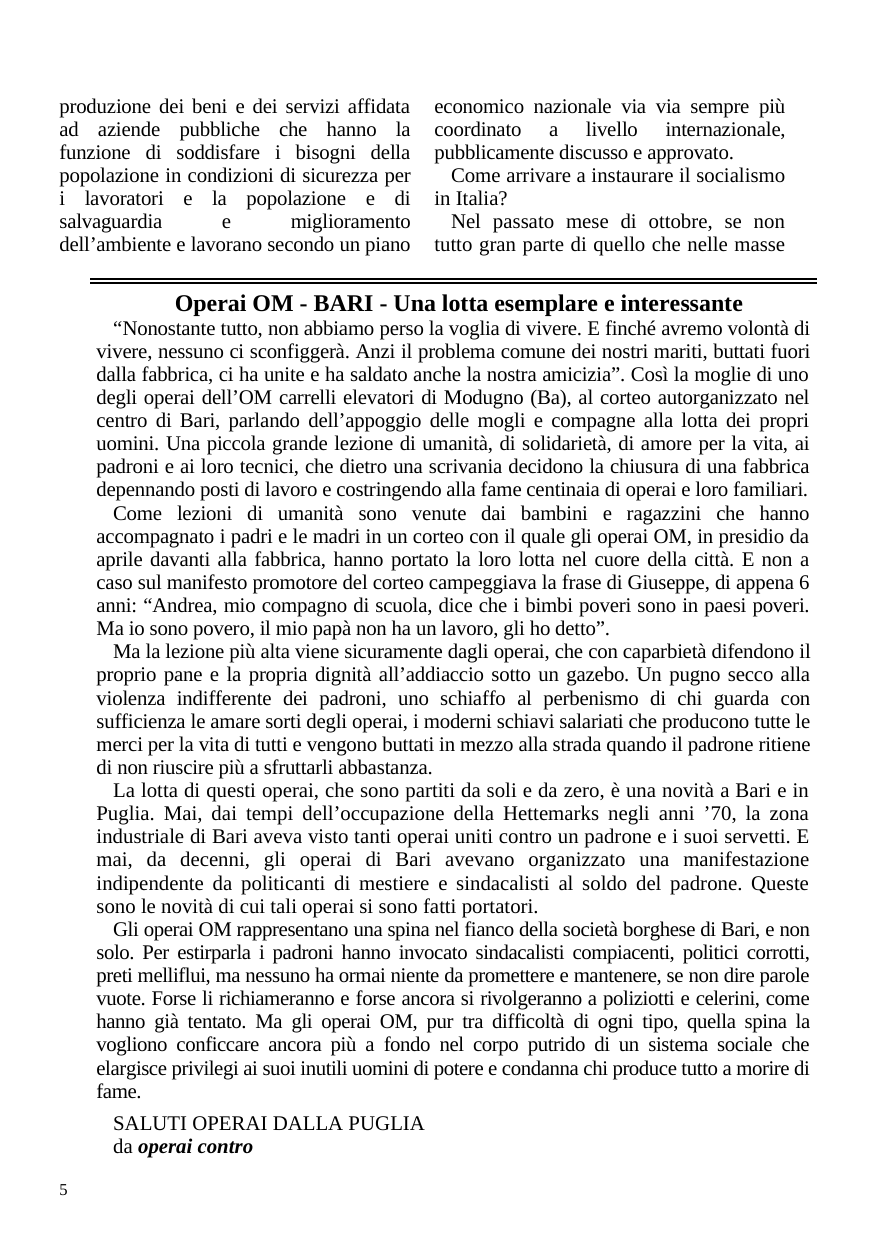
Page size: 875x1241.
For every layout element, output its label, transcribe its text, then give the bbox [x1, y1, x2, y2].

text Ma la lezione più alta viene sicuramente dagli operai, che con caparbietà difendono il proprio pane e la propria dignità all’addiaccio sotto un gazebo. Un pugno secco alla violenza indifferente dei padroni, uno schiaffo al perbenismo di chi guarda con sufficienza le amare sorti degli operai, i moderni schiavi salariati che producono tutte le merci per la vita di tutti e vengono buttati in mezzo alla strada quando il padrone ritiene di non riuscire più a sfruttarli abbastanza. [96, 640, 811, 779]
text La lotta di questi operai, che sono partiti da soli e da zero, è una novità a Bari e in Puglia. Mai, dai tempi dell’occupazione della Hettemarks negli anni ’70, la zona industriale di Bari aveva visto tanti operai uniti contro un padrone e i suoi servetti. E mai, da decenni, gli operai di Bari avevano organizzato una manifestazione indipendente da politicanti di mestiere e sindacalisti al soldo del padrone. Queste sono le novità di cui tali operai si sono fatti portatori. [96, 779, 811, 918]
text Come lezioni di umanità sono venute dai bambini e ragazzini che hanno accompagnato i padri e le madri in un corteo con il quale gli operai OM, in presidio da aprile davanti alla fabbrica, hanno portato la loro lotta nel cuore della città. E non a caso sul manifesto promotore del corteo campeggiava la frase di Giuseppe, di appena 6 anni: “Andrea, mio compagno di scuola, dice che i bimbi poveri sono in paesi poveri. Ma io sono povero, il mio papà non ha un lavoro, gli ho detto”. [96, 501, 811, 640]
text economico nazionale via via sempre più coordinato a livello internazionale, pubblicamente discusso e approvato. [434, 94, 786, 164]
text “Nonostante tutto, non abbiamo perso la voglia di vivere. E finché avremo volontà di vivere, nessuno ci sconfiggerà. Anzi il problema comune dei nostri mariti, buttati fuori dalla fabbrica, ci ha unite e ha saldato anche la nostra amicizia”. Così la moglie di uno degli operai dell’OM carrelli elevatori di Modugno (Ba), al corteo autorganizzato nel centro di Bari, parlando dell’appoggio delle mogli e compagne alla lotta dei propri uomini. Una piccola grande lezione di umanità, di solidarietà, di amore per la vita, ai padroni e ai loro tecnici, che dietro una scrivania decidono la chiusura di una fabbrica depennando posti di lavoro e costringendo alla fame centinaia di operai e loro familiari. [96, 316, 811, 501]
text SALUTI OPERAI DALLA PUGLIA [96, 1112, 811, 1135]
text Gli operai OM rappresentano una spina nel fianco della società borghese di Bari, e non solo. Per estirparla i padroni hanno invocato sindacalisti compiacenti, politici corrotti, preti melliflui, ma nessuno ha ormai niente da promettere e mantenere, se non dire parole vuote. Forse li richiameranno e forse ancora si rivolgeranno a poliziotti e celerini, come hanno già tentato. Ma gli operai OM, pur tra difficoltà di ogni tipo, quella spina la vogliono conficcare ancora più a fondo nel corpo putrido di un sistema sociale che elargisce privilegi ai suoi inutili uomini di potere e condanna chi produce tutto a morire di fame. [96, 918, 811, 1103]
text Nel passato mese di ottobre, se non tutto gran parte di quello che nelle masse [434, 210, 786, 256]
text produzione dei beni e dei servizi affidata ad aziende pubbliche che hanno la funzione di soddisfare i bisogni della popolazione in condizioni di sicurezza per i lavoratori e la popolazione e di salvaguardia e miglioramento dell’ambiente e lavorano secondo un piano [59, 94, 411, 256]
text Operai OM - BARI - Una lotta esemplare e interessante [96, 290, 811, 316]
text da operai contro [96, 1135, 811, 1158]
text Come arrivare a instaurare il socialismo in Italia? [434, 164, 786, 210]
